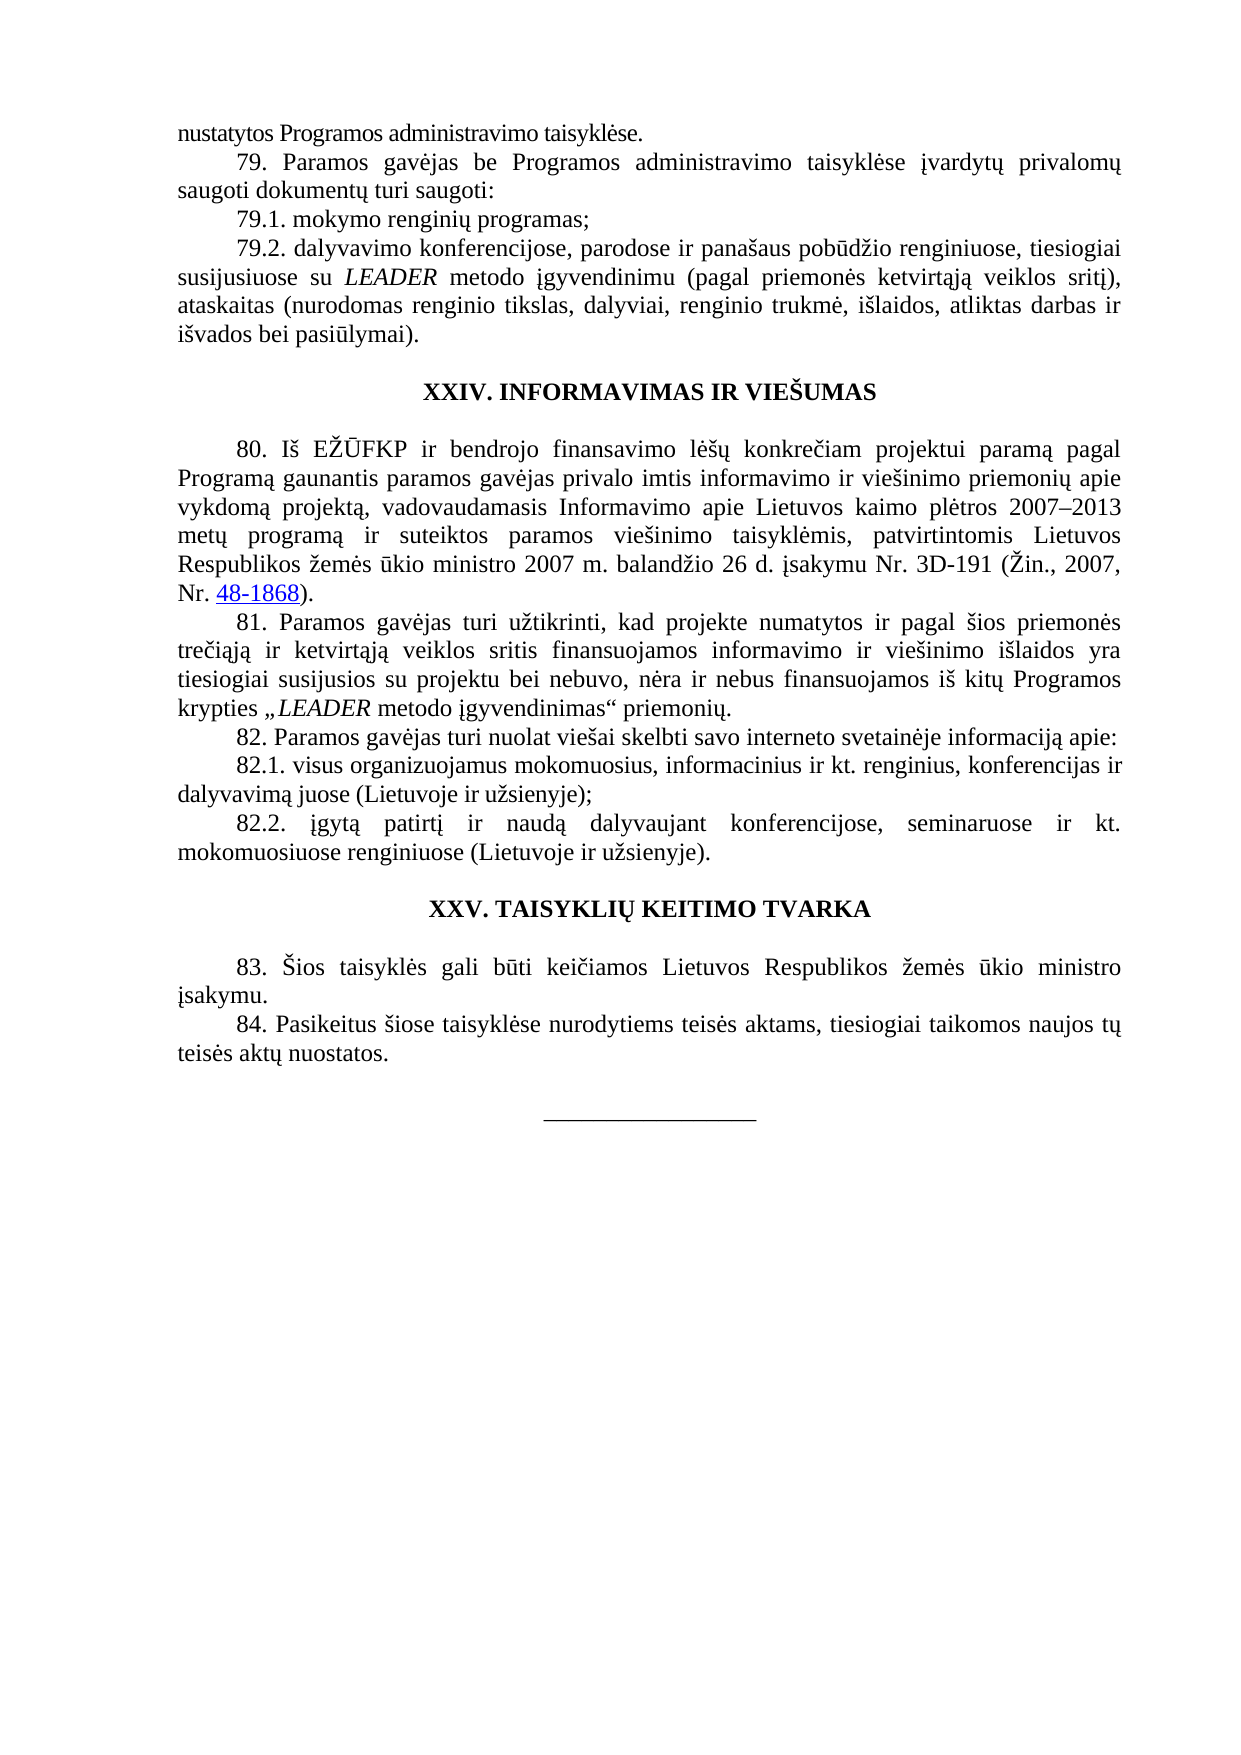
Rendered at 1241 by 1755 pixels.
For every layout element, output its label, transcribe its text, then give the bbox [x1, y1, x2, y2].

text 82.2. įgytą patirtį ir naudą dalyvaujant konferencijose, seminaruose ir kt. mokomuosiuose renginiuose (Lietuvoje ir užsienyje). [177, 808, 1122, 866]
text 80. Iš EŽŪFKP ir bendrojo finansavimo lėšų konkrečiam projektui paramą pagal Programą gaunantis paramos gavėjas privalo imtis informavimo ir viešinimo priemonių apie vykdomą projektą, vadovaudamasis Informavimo apie Lietuvos kaimo plėtros 2007–2013 metų programą ir suteiktos paramos viešinimo taisyklėmis, patvirtintomis Lietuvos Respublikos žemės ūkio ministro 2007 m. balandžio 26 d. įsakymu Nr. 3D-191 (Žin., 2007, Nr. 48-1868). [177, 434, 1122, 607]
text 79.1. mokymo renginių programas; [177, 204, 1122, 233]
text 83. Šios taisyklės gali būti keičiamos Lietuvos Respublikos žemės ūkio ministro įsakymu. [177, 952, 1122, 1009]
text 79. Paramos gavėjas be Programos administravimo taisyklėse įvardytų privalomų saugoti dokumentų turi saugoti: [177, 147, 1122, 204]
text XXIV. INFORMAVIMAS IR VIEŠUMAS [177, 377, 1122, 406]
text XXV. TAISYKLIŲ KEITIMO TVARKA [177, 894, 1122, 923]
text 82.1. visus organizuojamus mokomuosius, informacinius ir kt. renginius, konferencijas ir dalyvavimą juose (Lietuvoje ir užsienyje); [177, 751, 1122, 808]
text _________________ [177, 1096, 1122, 1124]
text 82. Paramos gavėjas turi nuolat viešai skelbti savo interneto svetainėje informaciją apie: [177, 722, 1122, 751]
text 81. Paramos gavėjas turi užtikrinti, kad projekte numatytos ir pagal šios priemonės trečiąją ir ketvirtąją veiklos sritis finansuojamos informavimo ir viešinimo išlaidos yra tiesiogiai susijusios su projektu bei nebuvo, nėra ir nebus finansuojamos iš kitų Programos krypties „LEADER metodo įgyvendinimas“ priemonių. [177, 607, 1122, 722]
text 79.2. dalyvavimo konferencijose, parodose ir panašaus pobūdžio renginiuose, tiesiogiai susijusiuose su LEADER metodo įgyvendinimu (pagal priemonės ketvirtąją veiklos sritį), ataskaitas (nurodomas renginio tikslas, dalyviai, renginio trukmė, išlaidos, atliktas darbas ir išvados bei pasiūlymai). [177, 233, 1122, 348]
text 84. Pasikeitus šiose taisyklėse nurodytiems teisės aktams, tiesiogiai taikomos naujos tų teisės aktų nuostatos. [177, 1009, 1122, 1067]
text nustatytos Programos administravimo taisyklėse. [177, 118, 1122, 147]
